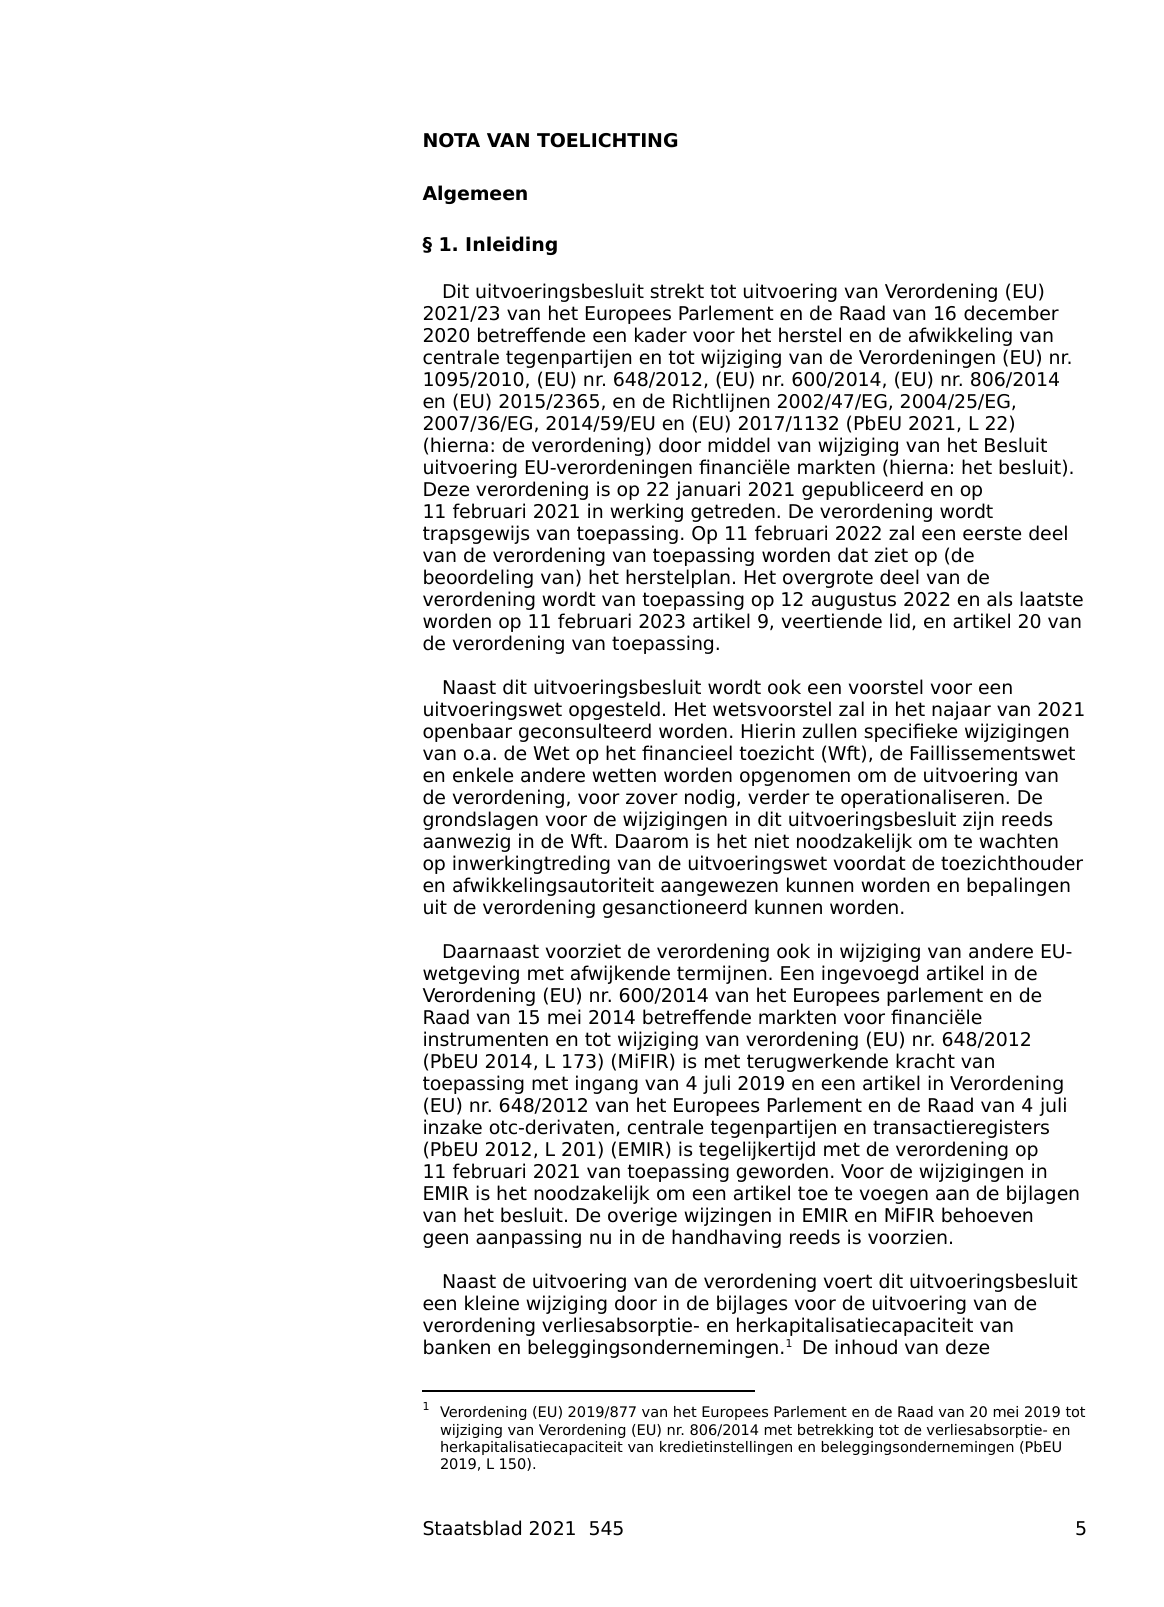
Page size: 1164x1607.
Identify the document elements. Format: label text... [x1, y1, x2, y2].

text Naast dit uitvoeringsbesluit wordt ook een voorstel voor een uitvoeringswet opgesteld. Het wetsvoorstel zal in het najaar van 2021 openbaar geconsulteerd worden. Hierin zullen specifieke wijzigingen van o.a. de Wet op het financieel toezicht (Wft), de Faillissementswet en enkele andere wetten worden opgenomen om de uitvoering van de verordening, voor zover nodig, verder te operationaliseren. De grondslagen voor de wijzigingen in dit uitvoeringsbesluit zijn reeds aanwezig in de Wft. Daarom is het niet noodzakelijk om te wachten op inwerkingtreding van de uitvoeringswet voordat de toezichthouder en afwikkelingsautoriteit aangewezen kunnen worden en bepalingen uit de verordening gesanctioneerd kunnen worden. [422, 677, 1087, 919]
text Dit uitvoeringsbesluit strekt tot uitvoering van Verordening (EU) 2021/23 van het Europees Parlement en de Raad van 16 december 2020 betreffende een kader voor het herstel en de afwikkeling van centrale tegenpartijen en tot wijziging van de Verordeningen (EU) nr. 1095/2010, (EU) nr. 648/2012, (EU) nr. 600/2014, (EU) nr. 806/2014 en (EU) 2015/2365, en de Richtlijnen 2002/47/EG, 2004/25/EG, 2007/36/EG, 2014/59/EU en (EU) 2017/1132 (PbEU 2021, L 22) (hierna: de verordening) door middel van wijziging van het Besluit uitvoering EU-verordeningen financiële markten (hierna: het besluit). Deze verordening is op 22 januari 2021 gepubliceerd en op 11 februari 2021 in werking getreden. De verordening wordt trapsgewijs van toepassing. Op 11 februari 2022 zal een eerste deel van de verordening van toepassing worden dat ziet op (de beoordeling van) het herstelplan. Het overgrote deel van de verordening wordt van toepassing op 12 augustus 2022 en als laatste worden op 11 februari 2023 artikel 9, veertiende lid, en artikel 20 van de verordening van toepassing. [422, 281, 1087, 655]
text Verordening (EU) 2019/877 van het Europees Parlement en de Raad van 20 mei 2019 tot wijziging van Verordening (EU) nr. 806/2014 met betrekking tot de verliesabsorptie- en herkapitalisatiecapaciteit van kredietinstellingen en beleggingsondernemingen (PbEU 2019, L 150). [422, 1400, 1087, 1473]
text Naast de uitvoering van de verordening voert dit uitvoeringsbesluit een kleine wijziging door in de bijlages voor de uitvoering van de verordening verliesabsorptie- en herkapitalisatiecapaciteit van banken en beleggingsondernemingen. De inhoud van deze [422, 1271, 1087, 1359]
subtitle § 1. Inleiding [422, 234, 1087, 256]
text Daarnaast voorziet de verordening ook in wijziging van andere EU-wetgeving met afwijkende termijnen. Een ingevoegd artikel in de Verordening (EU) nr. 600/2014 van het Europees parlement en de Raad van 15 mei 2014 betreffende markten voor financiële instrumenten en tot wijziging van verordening (EU) nr. 648/2012 (PbEU 2014, L 173) (MiFIR) is met terugwerkende kracht van toepassing met ingang van 4 juli 2019 en een artikel in Verordening (EU) nr. 648/2012 van het Europees Parlement en de Raad van 4 juli inzake otc-derivaten, centrale tegenpartijen en transactieregisters (PbEU 2012, L 201) (EMIR) is tegelijkertijd met de verordening op 11 februari 2021 van toepassing geworden. Voor de wijzigingen in EMIR is het noodzakelijk om een artikel toe te voegen aan de bijlagen van het besluit. De overige wijzingen in EMIR en MiFIR behoeven geen aanpassing nu in de handhaving reeds is voorzien. [422, 941, 1087, 1249]
subtitle Algemeen [422, 182, 1087, 204]
subtitle NOTA VAN TOELICHTING [422, 130, 1087, 152]
